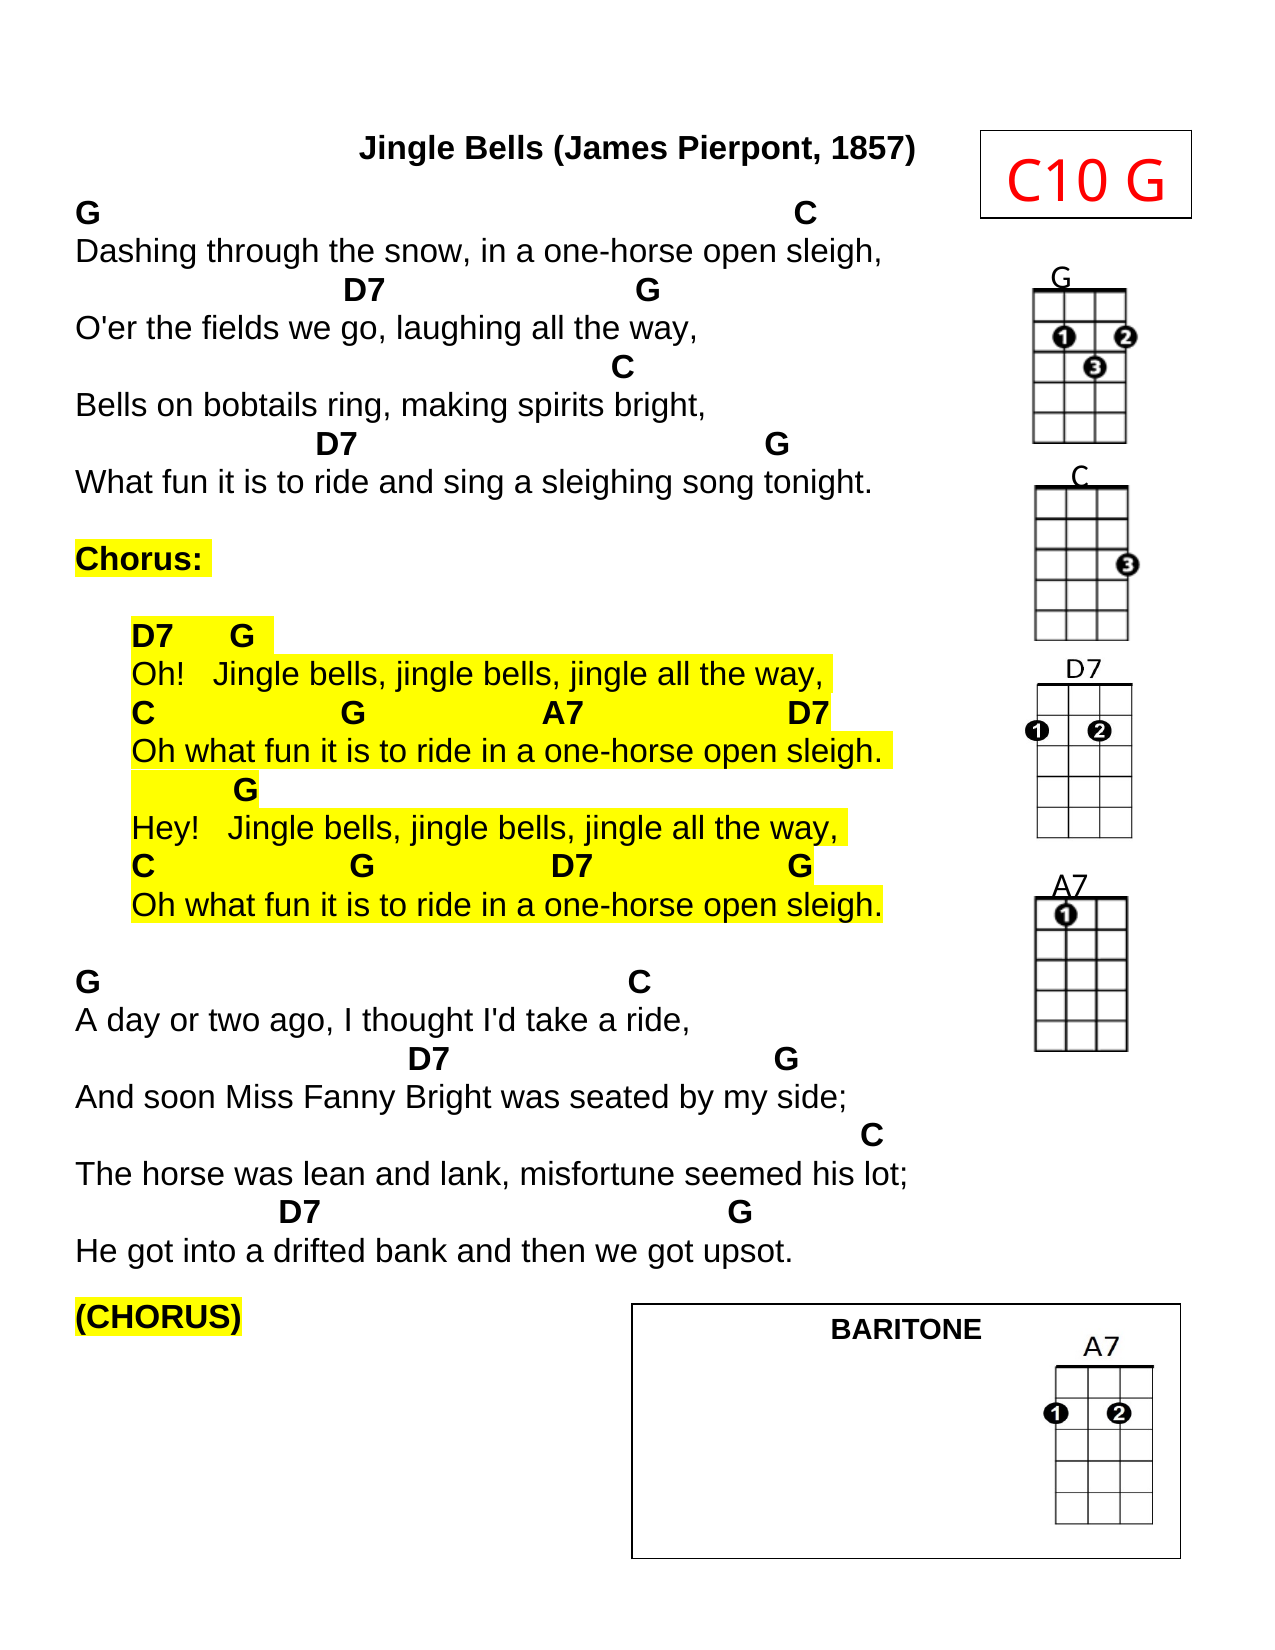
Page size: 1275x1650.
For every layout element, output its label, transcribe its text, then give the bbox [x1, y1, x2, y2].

text D7 G [75, 1192, 1200, 1231]
text D7 G [131, 616, 1020, 654]
text C10 G [996, 139, 1176, 209]
text He got into a drifted bank and then we got upsot. [75, 1231, 1200, 1269]
text [1141, 308, 1200, 347]
text [1141, 347, 1200, 385]
text [1142, 654, 1200, 693]
text [1143, 539, 1200, 577]
text Chorus: [75, 539, 1020, 577]
text [1142, 769, 1200, 808]
text The horse was lean and lank, misfortune seemed his lot; [75, 1154, 1200, 1192]
text D7 G [75, 424, 1200, 462]
text C G D7 G [131, 846, 1200, 885]
text Jingle Bells (James Pierpont, 1857) [75, 128, 1200, 166]
text [1141, 385, 1200, 424]
text Hey! Jingle bells, jingle bells, jingle all the way, [131, 808, 1200, 846]
text D7 G [75, 270, 1058, 308]
text D7 G [1054, 270, 1200, 308]
text C [75, 347, 1018, 385]
text [1142, 616, 1200, 654]
text G C [75, 962, 1020, 1000]
text (CHORUS) [75, 1297, 1200, 1336]
text [1143, 962, 1200, 1000]
text Oh what fun it is to ride in a one-horse open sleigh. [131, 731, 1017, 769]
text Oh! Jingle bells, jingle bells, jingle all the way, [131, 654, 1017, 693]
text C G A7 D7 [131, 693, 1017, 731]
text BARITONE [648, 1312, 1165, 1346]
text Dashing through the snow, in a one-horse open sleigh, [75, 231, 1200, 270]
text A day or two ago, I thought I'd take a ride, [75, 1000, 1020, 1039]
text G C [75, 193, 1200, 231]
text And soon Miss Fanny Bright was seated by my side; [75, 1077, 1200, 1116]
text [1143, 1000, 1200, 1039]
text O'er the fields we go, laughing all the way, [75, 308, 1018, 347]
text Oh what fun it is to ride in a one-horse open sleigh. [1078, 885, 1200, 923]
text D7 G [75, 1039, 1200, 1077]
text [1142, 731, 1200, 769]
text Oh what fun it is to ride in a one-horse open sleigh. [131, 885, 1056, 923]
text Jingle Bells (James Pierpont, 1857) [981, 131, 1191, 217]
text What fun it is to ride and sing a sleighing song tonight. [75, 462, 1200, 501]
text [1142, 693, 1200, 731]
text G [131, 769, 1017, 808]
text Bells on bobtails ring, making spirits bright, [75, 385, 1018, 424]
text C [75, 1116, 1200, 1154]
